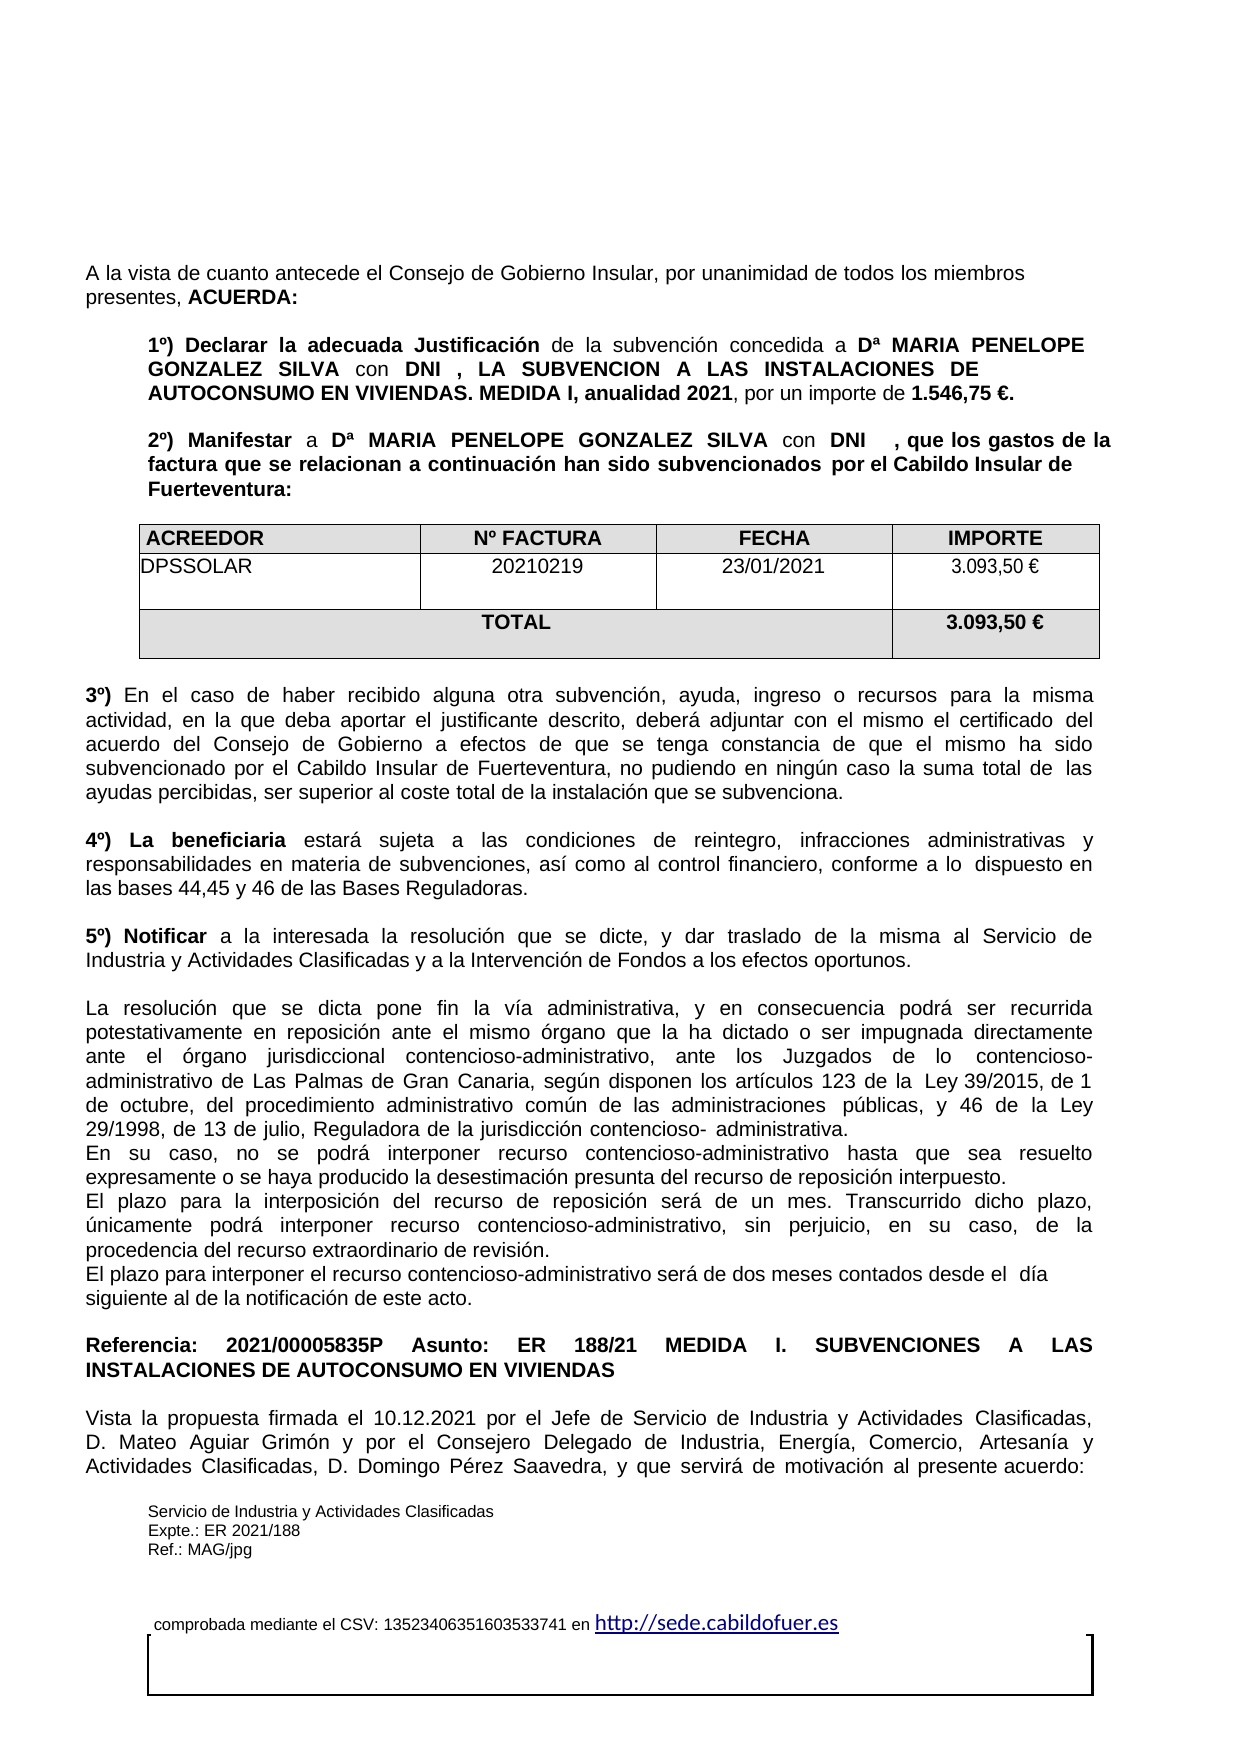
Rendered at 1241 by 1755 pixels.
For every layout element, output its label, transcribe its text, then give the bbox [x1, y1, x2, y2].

table_cell 23/01/2021 [657, 554, 892, 609]
table_cell DPSSOLAR [140, 554, 420, 609]
text A la vista de cuanto antecede el Consejo de Gobierno Insular, por unanimidad de todos los miembros presentes, ACUERDA: [85, 260, 1093, 308]
table_cell 3.093,50 € [893, 610, 1099, 658]
text 4º) La beneficiaria estará sujeta a las condiciones de reintegro, infracciones administrativas y responsabilidades en materia de subvenciones, así como al control financiero, conforme a lo dispuesto en las bases 44,45 y 46 de las Bases Reguladoras. [85, 828, 1093, 900]
text 3º) En el caso de haber recibido alguna otra subvención, ayuda, ingreso o recursos para la misma actividad, en la que deba aportar el justificante descrito, deberá adjuntar con el mismo el certificado del acuerdo del Consejo de Gobierno a efectos de que se tenga constancia de que el mismo ha sido subvencionado por el Cabildo Insular de Fuerteventura, no pudiendo en ningún caso la suma total de las ayudas percibidas, ser superior al coste total de la instalación que se subvenciona. [85, 683, 1093, 804]
text El plazo para la interposición del recurso de reposición será de un mes. Transcurrido dicho plazo, únicamente podrá interponer recurso contencioso-administrativo, sin perjuicio, en su caso, de la procedencia del recurso extraordinario de revisión. [85, 1189, 1093, 1261]
text Vista la propuesta firmada el 10.12.2021 por el Jefe de Servicio de Industria y Actividades Clasificadas, D. Mateo Aguiar Grimón y por el Consejero Delegado de Industria, Energía, Comercio, Artesanía y Actividades Clasificadas, D. Domingo Pérez Saavedra, y que servirá de motivación al presente acuerdo: [85, 1405, 1093, 1478]
table_header FECHA [657, 525, 892, 553]
text 1º) Declarar la adecuada Justificación de la subvención concedida a Dª MARIA PENELOPE GONZALEZ SILVA con DNI , LA SUBVENCION A LAS INSTALACIONES DE [148, 332, 1093, 381]
table_cell 20210219 [421, 554, 656, 609]
text En su caso, no se podrá interponer recurso contencioso-administrativo hasta que sea resuelto expresamente o se haya producido la desestimación presunta del recurso de reposición interpuesto. [85, 1141, 1093, 1189]
text Servicio de Industria y Actividades Clasificadas Expte.: ER 2021/188 [148, 1502, 543, 1540]
text 5º) Notificar a la interesada la resolución que se dicte, y dar traslado de la misma al Servicio de Industria y Actividades Clasificadas y a la Intervención de Fondos a los efectos oportunos. [85, 924, 1093, 972]
table_header Nº FACTURA [421, 525, 656, 553]
text AUTOCONSUMO EN VIVIENDAS. MEDIDA I, anualidad 2021, por un importe de 1.546,75 €. [148, 381, 1111, 404]
subtitle 2º) Manifestar a Dª MARIA PENELOPE GONZALEZ SILVA con DNI , que los gastos de la factura que se relacionan a continuación han sido subvencionados por el Cabildo Insular de Fuerteventura: [148, 428, 1111, 500]
text Ref.: MAG/jpg [148, 1540, 1111, 1559]
table_cell TOTAL [140, 610, 892, 658]
text El plazo para interponer el recurso contencioso-administrativo será de dos meses contados desde el día siguiente al de la notificación de este acto. [85, 1261, 1093, 1309]
text La resolución que se dicta pone fin la vía administrativa, y en consecuencia podrá ser recurrida potestativamente en reposición ante el mismo órgano que la ha dictado o ser impugnada directamente ante el órgano jurisdiccional contencioso-administrativo, ante los Juzgados de lo contencioso-administrativo de Las Palmas de Gran Canaria, según disponen los artículos 123 de la Ley 39/2015, de 1 de octubre, del procedimiento administrativo común de las administraciones públicas, y 46 de la Ley 29/1998, de 13 de julio, Reguladora de la jurisdicción contencioso- administrativa. [85, 996, 1093, 1141]
table_header ACREEDOR [140, 525, 420, 553]
subtitle Referencia: 2021/00005835P Asunto: ER 188/21 MEDIDA I. SUBVENCIONES A LAS INSTALACIONES DE AUTOCONSUMO EN VIVIENDAS [85, 1333, 1093, 1381]
table_header IMPORTE [893, 525, 1099, 553]
table_cell 3.093,50 € [893, 554, 1099, 609]
